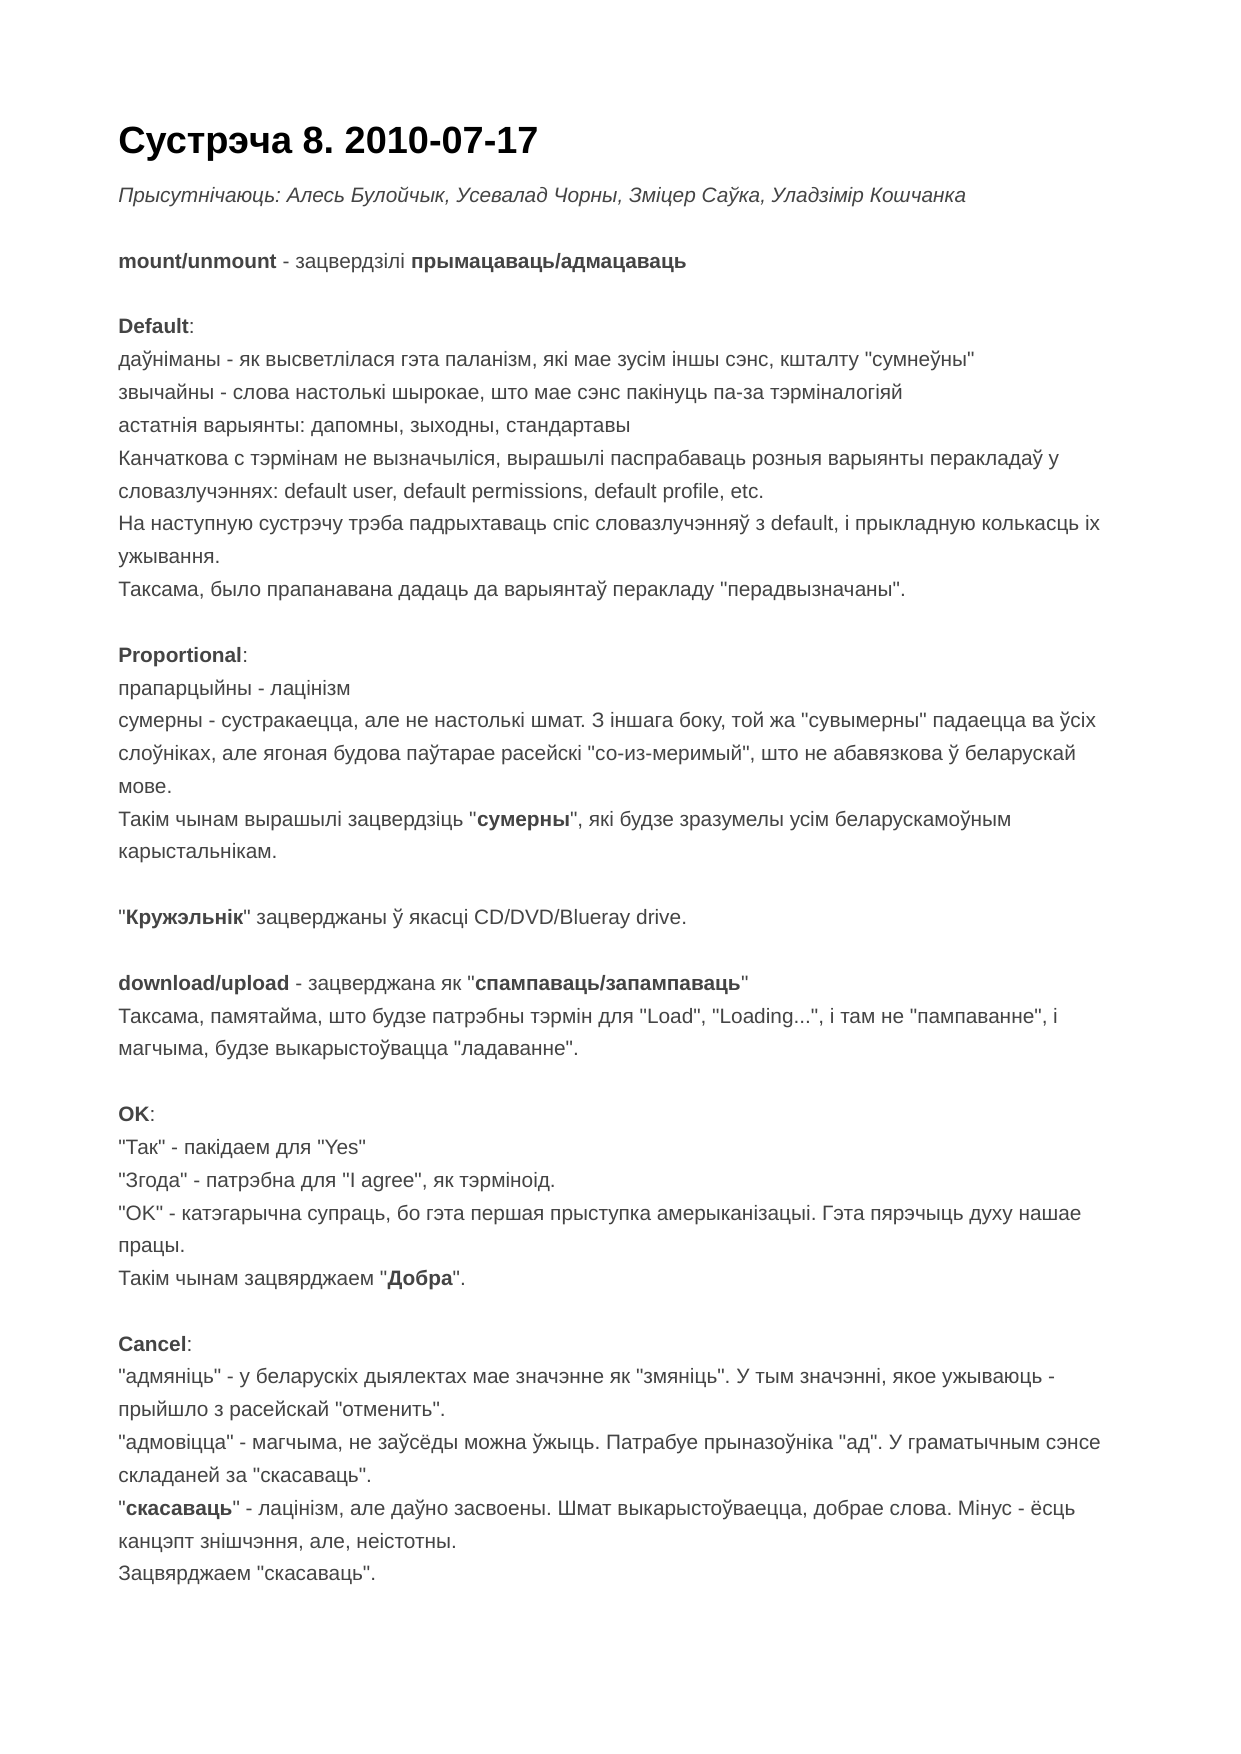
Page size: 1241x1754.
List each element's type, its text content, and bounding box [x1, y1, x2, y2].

subtitle Сустрэча 8. 2010-07-17 [118, 118, 1122, 162]
text Прысутнічаюць: Алесь Булойчык, Усевалад Чорны, Зміцер Саўка, Уладзімір Кошчанка mount/unmount - зацвердзілі прымацаваць/адмацаваць Default: даўніманы - як высветлілася гэта паланізм, які мае зусім іншы сэнс, кшталту "сумнеўны" звычайны - слова настолькі шырокае, што мае сэнс пакінуць па-за тэрміналогіяй астатнія варыянты: дапомны, зыходны, стандартавы Канчаткова с тэрмінам не вызначыліся, вырашылі паспрабаваць розныя варыянты перакладаў у словазлучэннях: default user, default permissions, default profile, etc. На наступную сустрэчу трэба падрыхтаваць спіс словазлучэнняў з default, і прыкладную колькасць іх ужывання. Таксама, было прапанавана дадаць да варыянтаў перакладу "перадвызначаны". Proportional: прапарцыйны - лацінізм сумерны - сустракаецца, але не настолькі шмат. З іншага боку, той жа "сувымерны" падаецца ва ўсіх слоўніках, але ягоная будова паўтарае расейскі "со-из-меримый", што не абавязкова ў беларускай мове. Такім чынам вырашылі зацвердзіць "сумерны", які будзе зразумелы усім беларускамоўным карыстальнікам. "Кружэльнік" зацверджаны ў якасці CD/DVD/Blueray drive. download/upload - зацверджана як "спампаваць/запампаваць" Таксама, памятайма, што будзе патрэбны тэрмін для "Load", "Loading...", і там не "пампаванне", і магчыма, будзе выкарыстоўвацца "ладаванне". OK: "Так" - пакідаем для "Yes" "Згода" - патрэбна для "I agree", як тэрміноід. "OK" - катэгарычна супраць, бо гэта першая прыступка амерыканізацыі. Гэта пярэчыць духу нашае працы. Такім чынам зацвярджаем "Добра". Cancel: "адмяніць" - у беларускіх дыялектах мае значэнне як "змяніць". У тым значэнні, якое ужываюць - прыйшло з расейскай "отменить". "адмовіцца" - магчыма, не заўсёды можна ўжыць. Патрабуе прыназоўніка "ад". У граматычным сэнсе складаней за "скасаваць". "скасаваць" - лацінізм, але даўно засвоены. Шмат выкарыстоўваецца, добрае слова. Мінус - ёсць канцэпт знішчэння, але, неістотны. Зацвярджаем "скасаваць". [118, 174, 1122, 1618]
